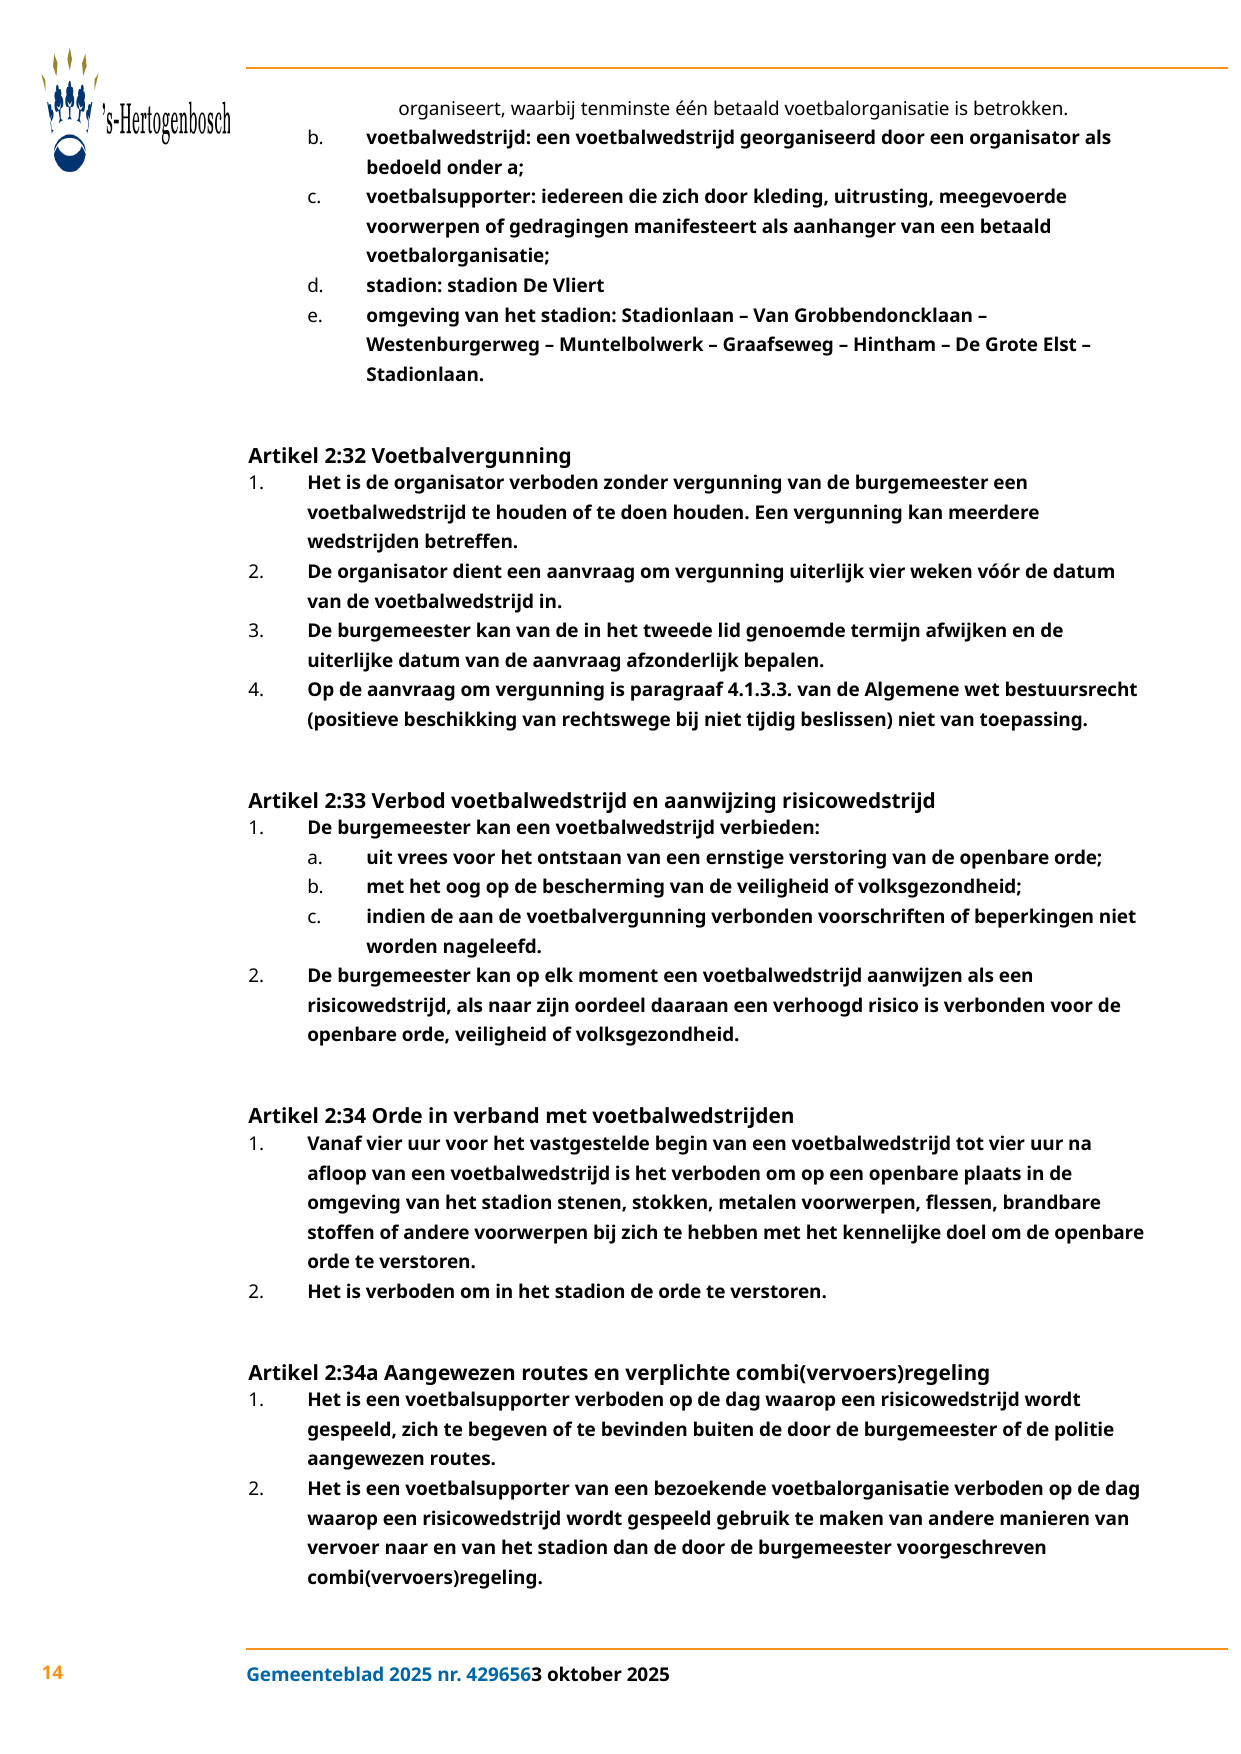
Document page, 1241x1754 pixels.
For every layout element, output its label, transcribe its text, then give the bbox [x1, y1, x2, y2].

text Artikel 2:34 Orde in verband met voetbalwedstrijden [248, 1102, 1152, 1130]
list Het is een voetbalsupporter van een bezoekende voetbalorganisatie verboden op de dag waarop een risicowedstrijd wordt gespeeld gebruik te maken van andere manieren van vervoer naar en van het stadion dan de door de burgemeester voorgeschreven combi(vervoers)regeling. [248, 1475, 1152, 1590]
list met het oog op de bescherming van de veiligheid of volksgezondheid; [307, 874, 1152, 899]
list voetbalwedstrijd: een voetbalwedstrijd georganiseerd door een organisator als bedoeld onder a; [307, 124, 1152, 180]
list Het is een voetbalsupporter verboden op de dag waarop een risicowedstrijd wordt gespeeld, zich te begeven of te bevinden buiten de door de burgemeester of de politie aangewezen routes. [248, 1386, 1152, 1471]
list Het is de organisator verboden zonder vergunning van de burgemeester een voetbalwedstrijd te houden of te doen houden. Een vergunning kan meerdere wedstrijden betreffen. [248, 469, 1152, 554]
list indien de aan de voetbalvergunning verbonden voorschriften of beperkingen niet worden nageleefd. [307, 903, 1152, 959]
list De burgemeester kan een voetbalwedstrijd verbieden: [248, 814, 1152, 840]
list voetbalsupporter: iedereen die zich door kleding, uitrusting, meegevoerde voorwerpen of gedragingen manifesteert als aanhanger van een betaald voetbalorganisatie; [307, 183, 1152, 268]
list De burgemeester kan van de in het tweede lid genoemde termijn afwijken en de uiterlijke datum van de aanvraag afzonderlijk bepalen. [248, 617, 1152, 673]
text Artikel 2:32 Voetbalvergunning [248, 441, 1152, 469]
picture [41, 47, 231, 172]
list Het is verboden om in het stadion de orde te verstoren. [248, 1278, 1152, 1304]
list omgeving van het stadion: Stadionlaan – Van Grobbendoncklaan – Westenburgerweg – Muntelbolwerk – Graafseweg – Hintham – De Grote Elst – Stadionlaan. [307, 302, 1152, 387]
list De organisator dient een aanvraag om vergunning uiterlijk vier weken vóór de datum van de voetbalwedstrijd in. [248, 558, 1152, 613]
list stadion: stadion De Vliert [307, 272, 1152, 298]
list organiseert, waarbij tenminste één betaald voetbalorganisatie is betrokken. [361, 95, 1152, 121]
text Artikel 2:34a Aangewezen routes en verplichte combi(vervoers)regeling [248, 1358, 1152, 1386]
list Vanaf vier uur voor het vastgestelde begin van een voetbalwedstrijd tot vier uur na afloop van een voetbalwedstrijd is het verboden om op een openbare plaats in de omgeving van het stadion stenen, stokken, metalen voorwerpen, flessen, brandbare stoffen of andere voorwerpen bij zich te hebben met het kennelijke doel om de openbare orde te verstoren. [248, 1130, 1152, 1274]
text Artikel 2:33 Verbod voetbalwedstrijd en aanwijzing risicowedstrijd [248, 786, 1152, 814]
list De burgemeester kan op elk moment een voetbalwedstrijd aanwijzen als een risicowedstrijd, als naar zijn oordeel daaraan een verhoogd risico is verbonden voor de openbare orde, veiligheid of volksgezondheid. [248, 962, 1152, 1047]
list Op de aanvraag om vergunning is paragraaf 4.1.3.3. van de Algemene wet bestuursrecht (positieve beschikking van rechtswege bij niet tijdig beslissen) niet van toepassing. [248, 677, 1152, 732]
list uit vrees voor het ontstaan van een ernstige verstoring van de openbare orde; [307, 844, 1152, 870]
